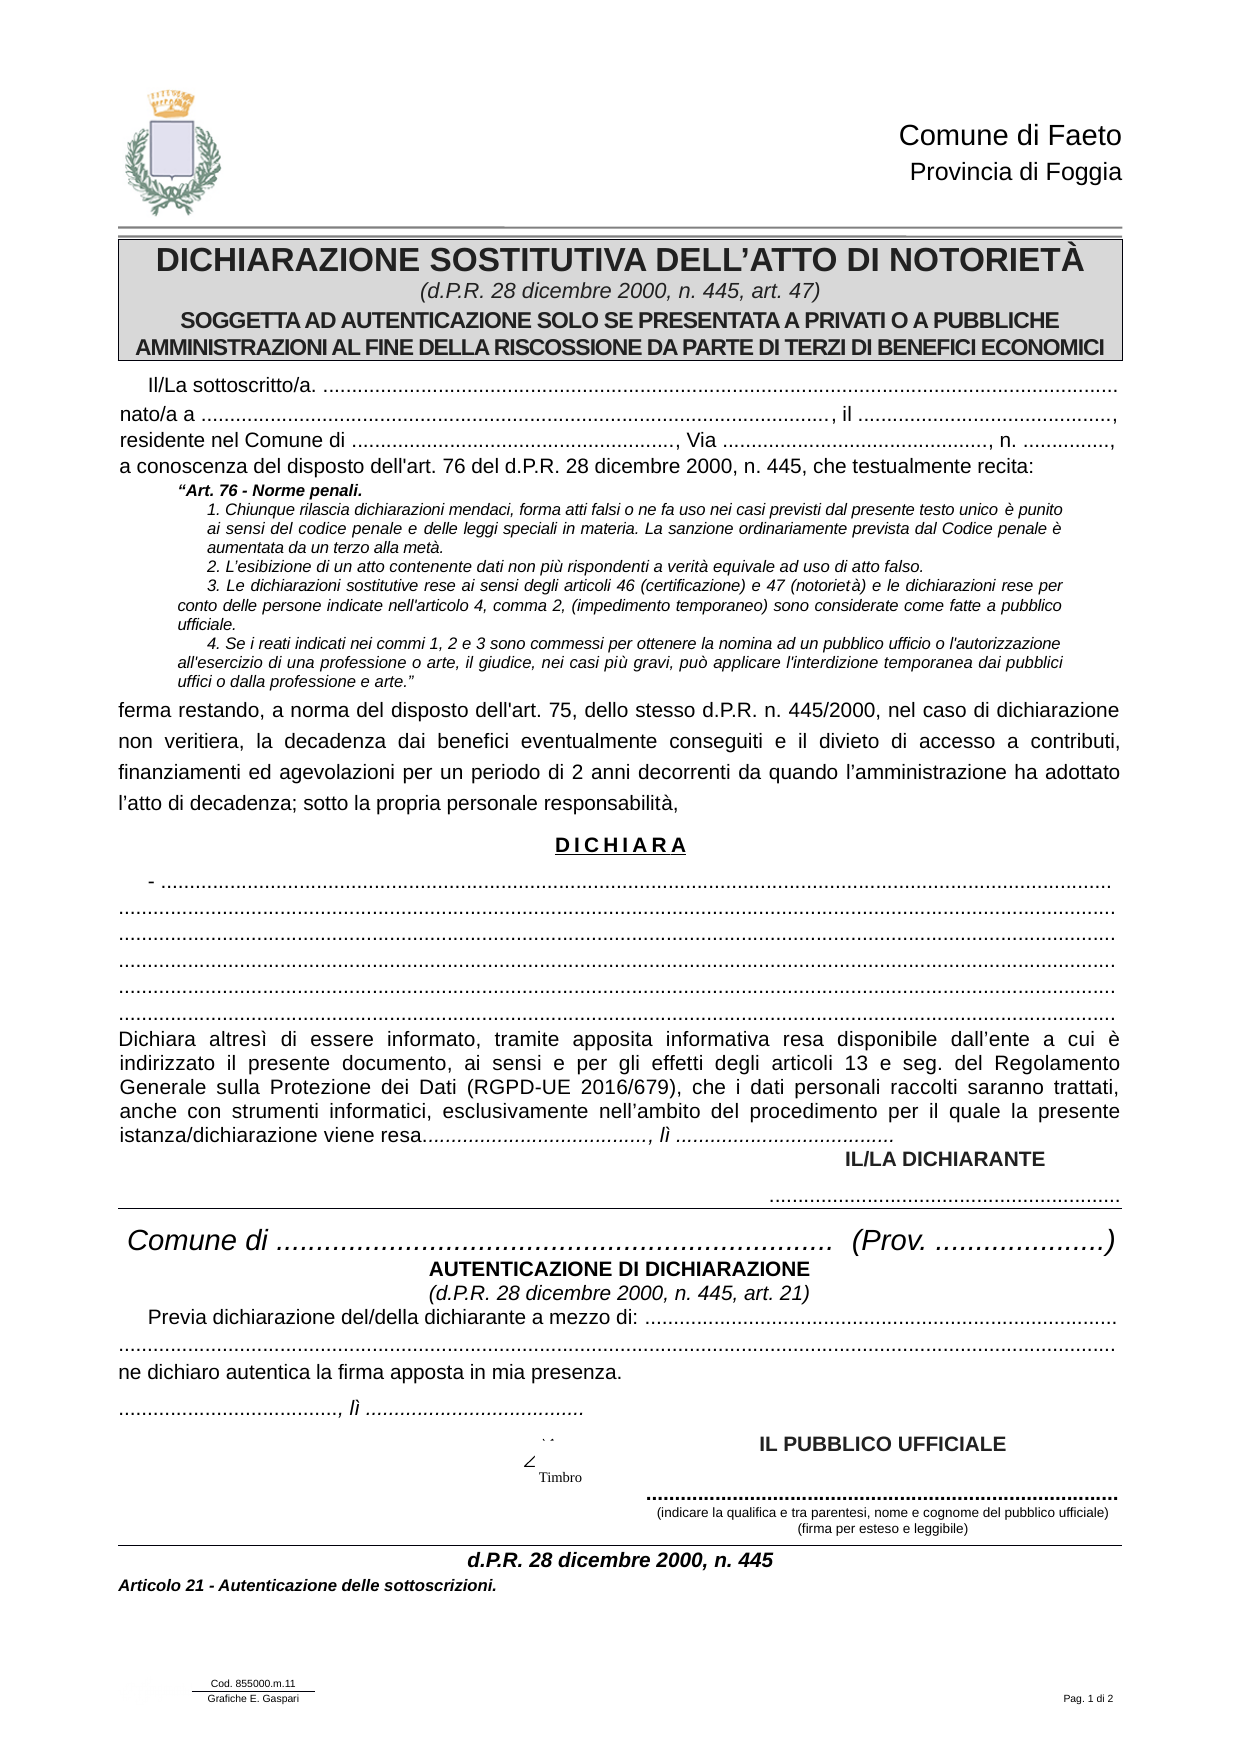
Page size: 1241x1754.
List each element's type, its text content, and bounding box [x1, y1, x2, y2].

text “Art. 76 - Norme penali. [177, 480, 1063, 499]
text ferma restando, a norma del disposto dell'art. 75, dello stesso d.P.R. n. 445/2000, nel caso di dichiarazione non veritiera, la decadenza dai benefici eventualmente conseguiti e il divieto di accesso a contributi, finanziamenti ed agevolazioni per un periodo di 2 anni decorrenti da quando l’amministrazione ha adottato l’atto di decadenza; sotto la propria personale responsabilità, [118, 697, 1122, 815]
text Il/La sottoscritto/a. .......................................................................................................................................... [118, 373, 1122, 397]
text d.P.R. 28 dicembre 2000, n. 445 [118, 1546, 1122, 1572]
text (indicare la qualifica e tra parentesi, nome e cognome del pubblico ufficiale) [643, 1505, 1122, 1520]
text 1. Chiunque rilascia dichiarazioni mendaci, forma atti falsi o ne fa uso nei casi previsti dal presente testo unico è punito ai sensi del codice penale e delle leggi speciali in materia. La sanzione ordinariamente prevista dal Codice penale è aumentata da un terzo alla metà. [207, 499, 1063, 557]
text ............................................................................................................................................................................. [118, 1332, 1121, 1356]
text a conoscenza del disposto dell'art. 76 del d.P.R. 28 dicembre 2000, n. 445, che testualmente recita: [119, 454, 1122, 478]
text 3. Le dichiarazioni sostitutive rese ai sensi degli articoli 46 (certificazione) e 47 (notorietà) e le dichiarazioni rese per conto delle persone indicate nell'articolo 4, comma 2, (impedimento temporaneo) sono considerate come fatte a pubblico ufficiale. [177, 576, 1063, 634]
text - ..................................................................................................................................................................... [148, 868, 1122, 892]
text nato/a a ............................................................................................................., il ............................................, [119, 401, 1122, 425]
text IL PUBBLICO UFFICIALE [643, 1432, 1122, 1456]
text ......................................, lì ...................................... [118, 1396, 1122, 1420]
text (d.P.R. 28 dicembre 2000, n. 445, art. 21) [118, 1281, 1121, 1304]
text (firma per esteso e leggibile) [643, 1520, 1122, 1536]
text Articolo 21 - Autenticazione delle sottoscrizioni. [118, 1576, 1122, 1595]
text ne dichiaro autentica la firma apposta in mia presenza. [118, 1359, 1121, 1383]
text ............................................................................................................................................................................. [118, 1000, 1122, 1024]
text 4. Se i reati indicati nei commi 1, 2 e 3 sono commessi per ottenere la nomina ad un pubblico ufficio o l'autorizzazione all'esercizio di una professione o arte, il giudice, nei casi più gravi, può applicare l'interdizione temporanea dai pubblici uffici o dalla professione e arte.” [177, 634, 1063, 691]
text Dichiara altresì di essere informato, tramite apposita informativa resa disponibile dall’ente a cui è indirizzato il presente documento, ai sensi e per gli effetti degli articoli 13 e seg. del Regolamento Generale sulla Protezione dei Dati (RGPD-UE 2016/679), che i dati personali raccolti saranno trattati, anche con strumenti informatici, esclusivamente nell’ambito del procedimento per il quale la presente istanza/dichiarazione viene resa......................................., lì ...................................... [118, 1027, 1122, 1146]
text AUTENTICAZIONE DI DICHIARAZIONE [118, 1257, 1121, 1281]
picture [122, 87, 224, 219]
text Previa dichiarazione del/della dichiarante a mezzo di: .................................................................................. [118, 1304, 1122, 1328]
text ............................................................................................................................................................................. [118, 921, 1122, 945]
text ............................................................. [118, 1182, 1122, 1208]
text .................................................................................. [643, 1481, 1122, 1505]
text ............................................................................................................................................................................. [118, 974, 1122, 998]
table_header DICHIARAZIONE SOSTITUTIVA DELL’ATTO DI NOTORIETÀ (d.P.R. 28 dicembre 2000, n. 445, art. 47) SOGGETTA AD AUTENTICAZIONE SOLO SE PRESENTATA A PRIVATI O A PUBBLICHE AMMINISTRAZIONI AL FINE DELLA RISCOSSIONE DA PARTE DI TERZI DI BENEFICI ECONOMICI [119, 240, 1122, 360]
text residente nel Comune di ........................................................, Via .............................................., n. ..............., [119, 428, 1122, 452]
text IL/LA DICHIARANTE [768, 1146, 1122, 1170]
text Comune di Faeto [224, 118, 1122, 152]
text 2. L’esibizione di un atto contenente dati non più rispondenti a verità equivale ad uso di atto falso. [177, 557, 1063, 576]
text ............................................................................................................................................................................. [118, 948, 1122, 972]
text Comune di ..................................................................... (Prov. .....................) [120, 1223, 1122, 1257]
text Provincia di Foggia [224, 157, 1122, 185]
text ............................................................................................................................................................................. [118, 895, 1122, 919]
text DICHIARA [119, 833, 1122, 857]
